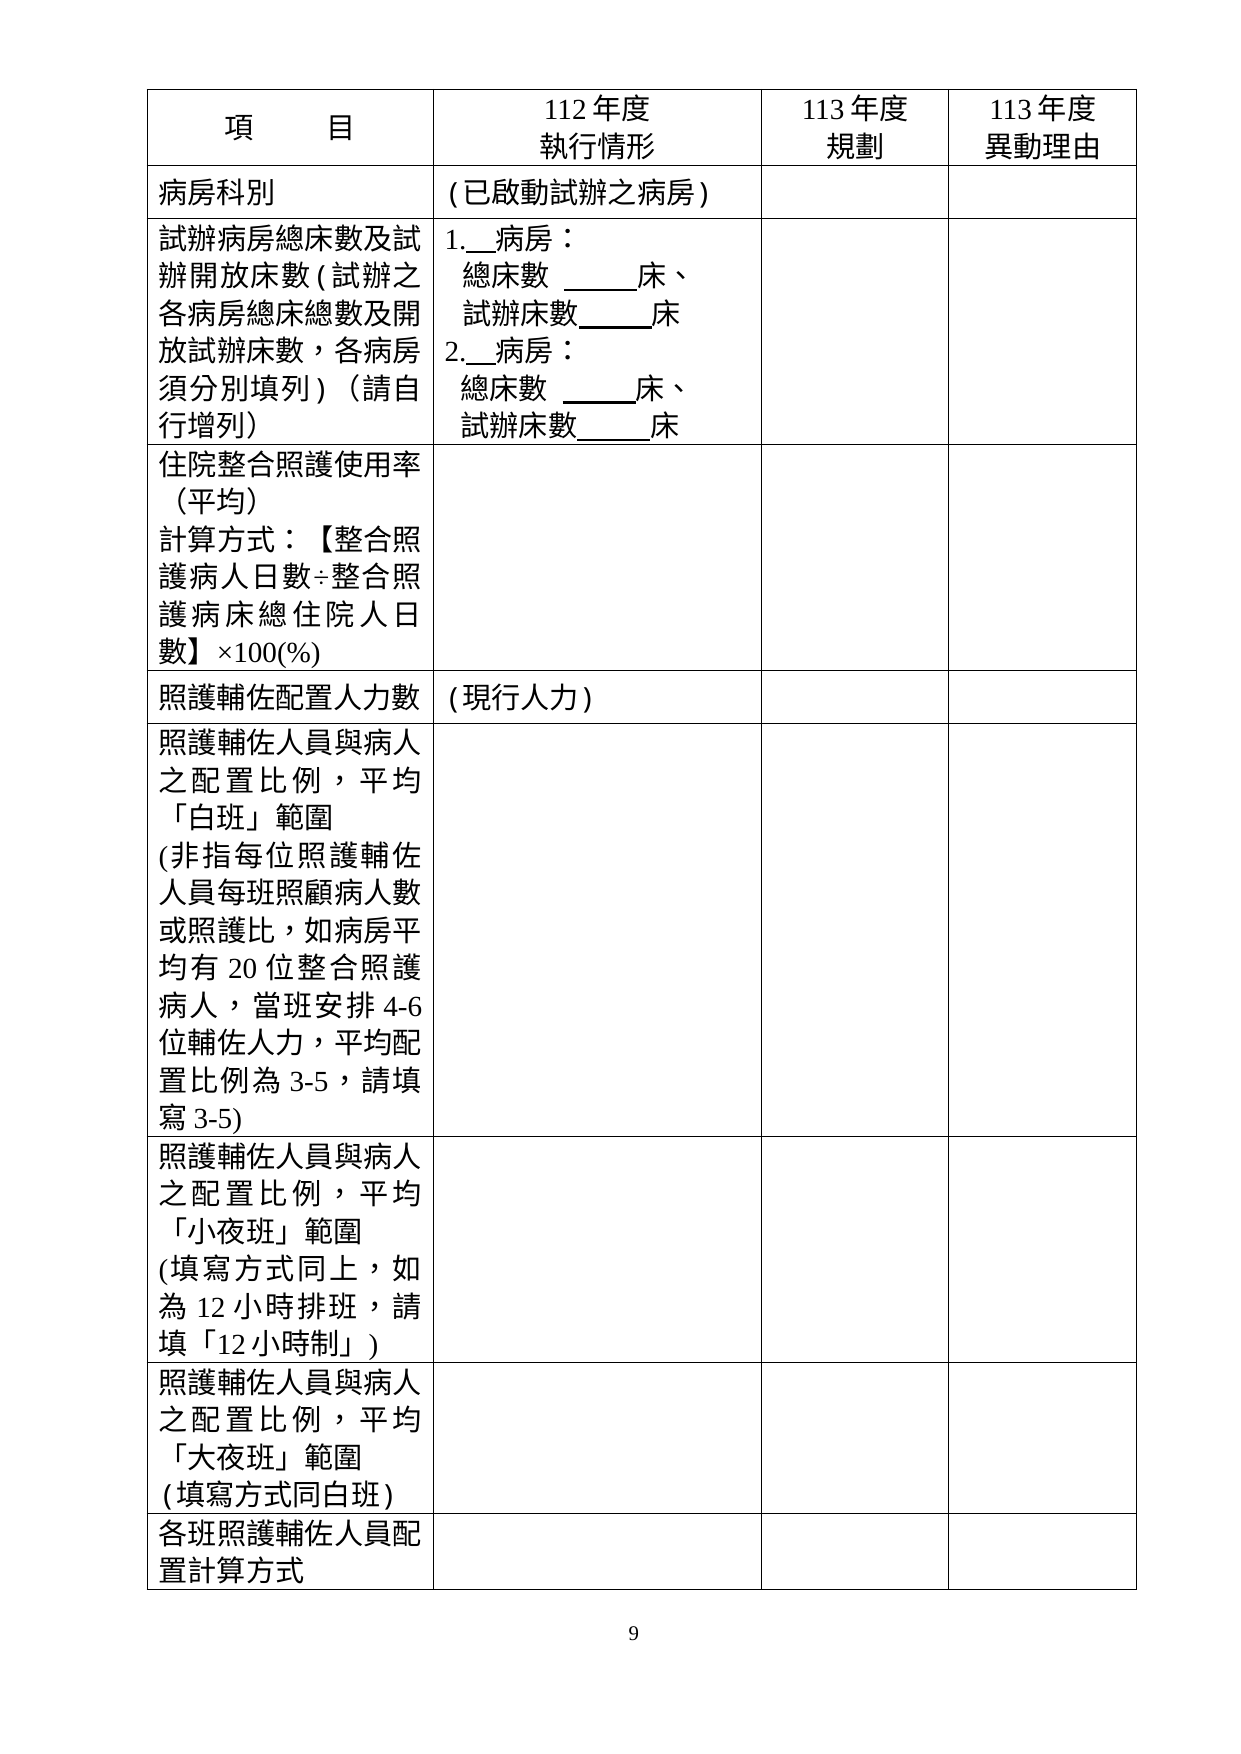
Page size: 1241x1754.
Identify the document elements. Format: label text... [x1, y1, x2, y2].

table_cell [434, 1363, 761, 1513]
table_cell [434, 445, 761, 670]
table_cell [434, 1514, 761, 1589]
table_cell 各班照護輔佐人員配置計算方式 [148, 1514, 433, 1589]
table_cell 住院整合照護使用率（平均） 計算方式：【整合照護病人日數÷整合照護病床總住院人日數】×100(%) [148, 445, 433, 670]
table_cell 照護輔佐配置人力數 [148, 671, 433, 723]
table_cell [762, 219, 948, 444]
table_cell [762, 1514, 948, 1589]
table_cell [434, 724, 761, 1136]
table_cell 病房科別 [148, 166, 433, 218]
table_cell [762, 1363, 948, 1513]
table_header 113年度 異動理由 [949, 90, 1136, 165]
table_header 113年度 規劃 [762, 90, 948, 165]
table_cell [762, 445, 948, 670]
table_cell [949, 724, 1136, 1136]
table_cell [949, 1137, 1136, 1362]
table_cell 1. 病房： 總床數 床、 試辦床數 床 2. 病房： 總床數 床、 試辦床數 床 [434, 219, 761, 444]
table_cell [762, 1137, 948, 1362]
table_header 項 目 [148, 90, 433, 165]
table_cell [762, 724, 948, 1136]
table_cell [949, 219, 1136, 444]
table_cell [762, 166, 948, 218]
table_cell [949, 1363, 1136, 1513]
table_cell [434, 1137, 761, 1362]
table_cell [949, 166, 1136, 218]
table_cell (現行人力) [434, 671, 761, 723]
table_cell 照護輔佐人員與病人之配置比例，平均「白班」範圍 (非指每位照護輔佐人員每班照顧病人數或照護比，如病房平均有20位整合照護病人，當班安排4-6位輔佐人力，平均配置比例為3-5，請填寫3-5) [148, 724, 433, 1136]
table_cell [762, 671, 948, 723]
table_cell 照護輔佐人員與病人之配置比例，平均「大夜班」範圍 (填寫方式同白班) [148, 1363, 433, 1513]
table_cell [949, 445, 1136, 670]
table_cell [949, 671, 1136, 723]
table_header 112年度 執行情形 [434, 90, 761, 165]
table_cell (已啟動試辦之病房) [434, 166, 761, 218]
table_cell 照護輔佐人員與病人之配置比例，平均「小夜班」範圍 (填寫方式同上，如為12小時排班，請填「12小時制」) [148, 1137, 433, 1362]
table_cell 試辦病房總床數及試辦開放床數(試辦之各病房總床總數及開放試辦床數，各病房須分別填列)（請自行增列） [148, 219, 433, 444]
table_cell [949, 1514, 1136, 1589]
